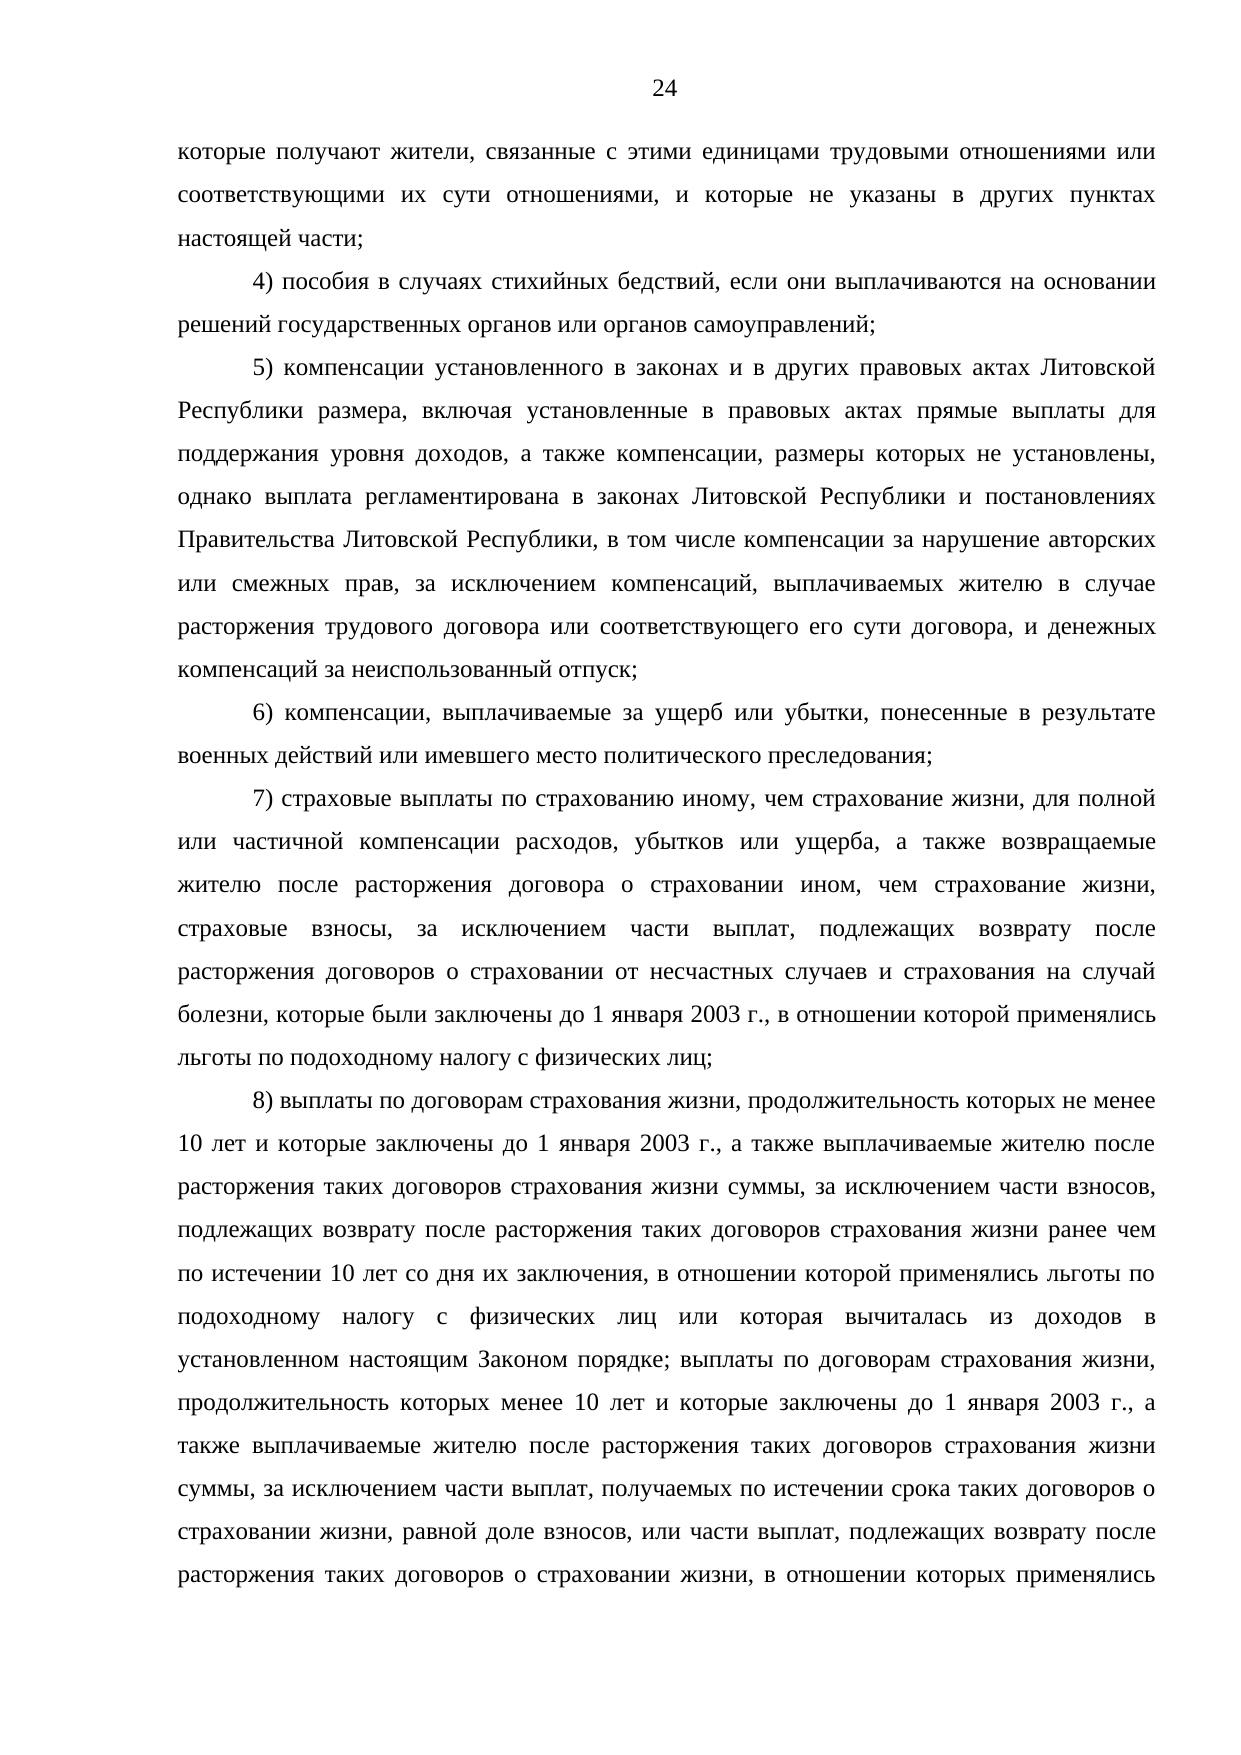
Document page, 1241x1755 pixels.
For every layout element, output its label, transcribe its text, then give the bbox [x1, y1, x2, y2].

text 8) выплаты по договорам страхования жизни, продолжительность которых не менее 10 лет и которые заключены до 1 января 2003 г., а также выплачиваемые жителю после расторжения таких договоров страхования жизни суммы, за исключением части взносов, подлежащих возврату после расторжения таких договоров страхования жизни ранее чем по истечении 10 лет со дня их заключения, в отношении которой применялись льготы по подоходному налогу с физических лиц или которая вычиталась из доходов в установленном настоящим Законом порядке; выплаты по договорам страхования жизни, продолжительность которых менее 10 лет и которые заключены до 1 января 2003 г., а также выплачиваемые жителю после расторжения таких договоров страхования жизни суммы, за исключением части выплат, получаемых по истечении срока таких договоров о страховании жизни, равной доле взносов, или части выплат, подлежащих возврату после расторжения таких договоров о страховании жизни, в отношении которых применялись [177, 1085, 1157, 1588]
text 7) страховые выплаты по страхованию иному, чем страхование жизни, для полной или частичной компенсации расходов, убытков или ущерба, а также возвращаемые жителю после расторжения договора о страховании ином, чем страхование жизни, страховые взносы, за исключением части выплат, подлежащих возврату после расторжения договоров о страховании от несчастных случаев и страхования на случай болезни, которые были заключены до 1 января 2003 г., в отношении которой применялись льготы по подоходному налогу с физических лиц; [177, 783, 1157, 1071]
text 6) компенсации, выплачиваемые за ущерб или убытки, понесенные в результате военных действий или имевшего место политического преследования; [177, 697, 1157, 769]
text которые получают жители, связанные с этими единицами трудовыми отношениями или соответствующими их сути отношениями, и которые не указаны в других пунктах настоящей части; [177, 136, 1157, 251]
text 5) компенсации установленного в законах и в других правовых актах Литовской Республики размера, включая установленные в правовых актах прямые выплаты для поддержания уровня доходов, а также компенсации, размеры которых не установлены, однако выплата регламентирована в законах Литовской Республики и постановлениях Правительства Литовской Республики, в том числе компенсации за нарушение авторских или смежных прав, за исключением компенсаций, выплачиваемых жителю в случае расторжения трудового договора или соответствующего его сути договора, и денежных компенсаций за неиспользованный отпуск; [177, 352, 1157, 683]
text 4) пособия в случаях стихийных бедствий, если они выплачиваются на основании решений государственных органов или органов самоуправлений; [177, 266, 1157, 338]
